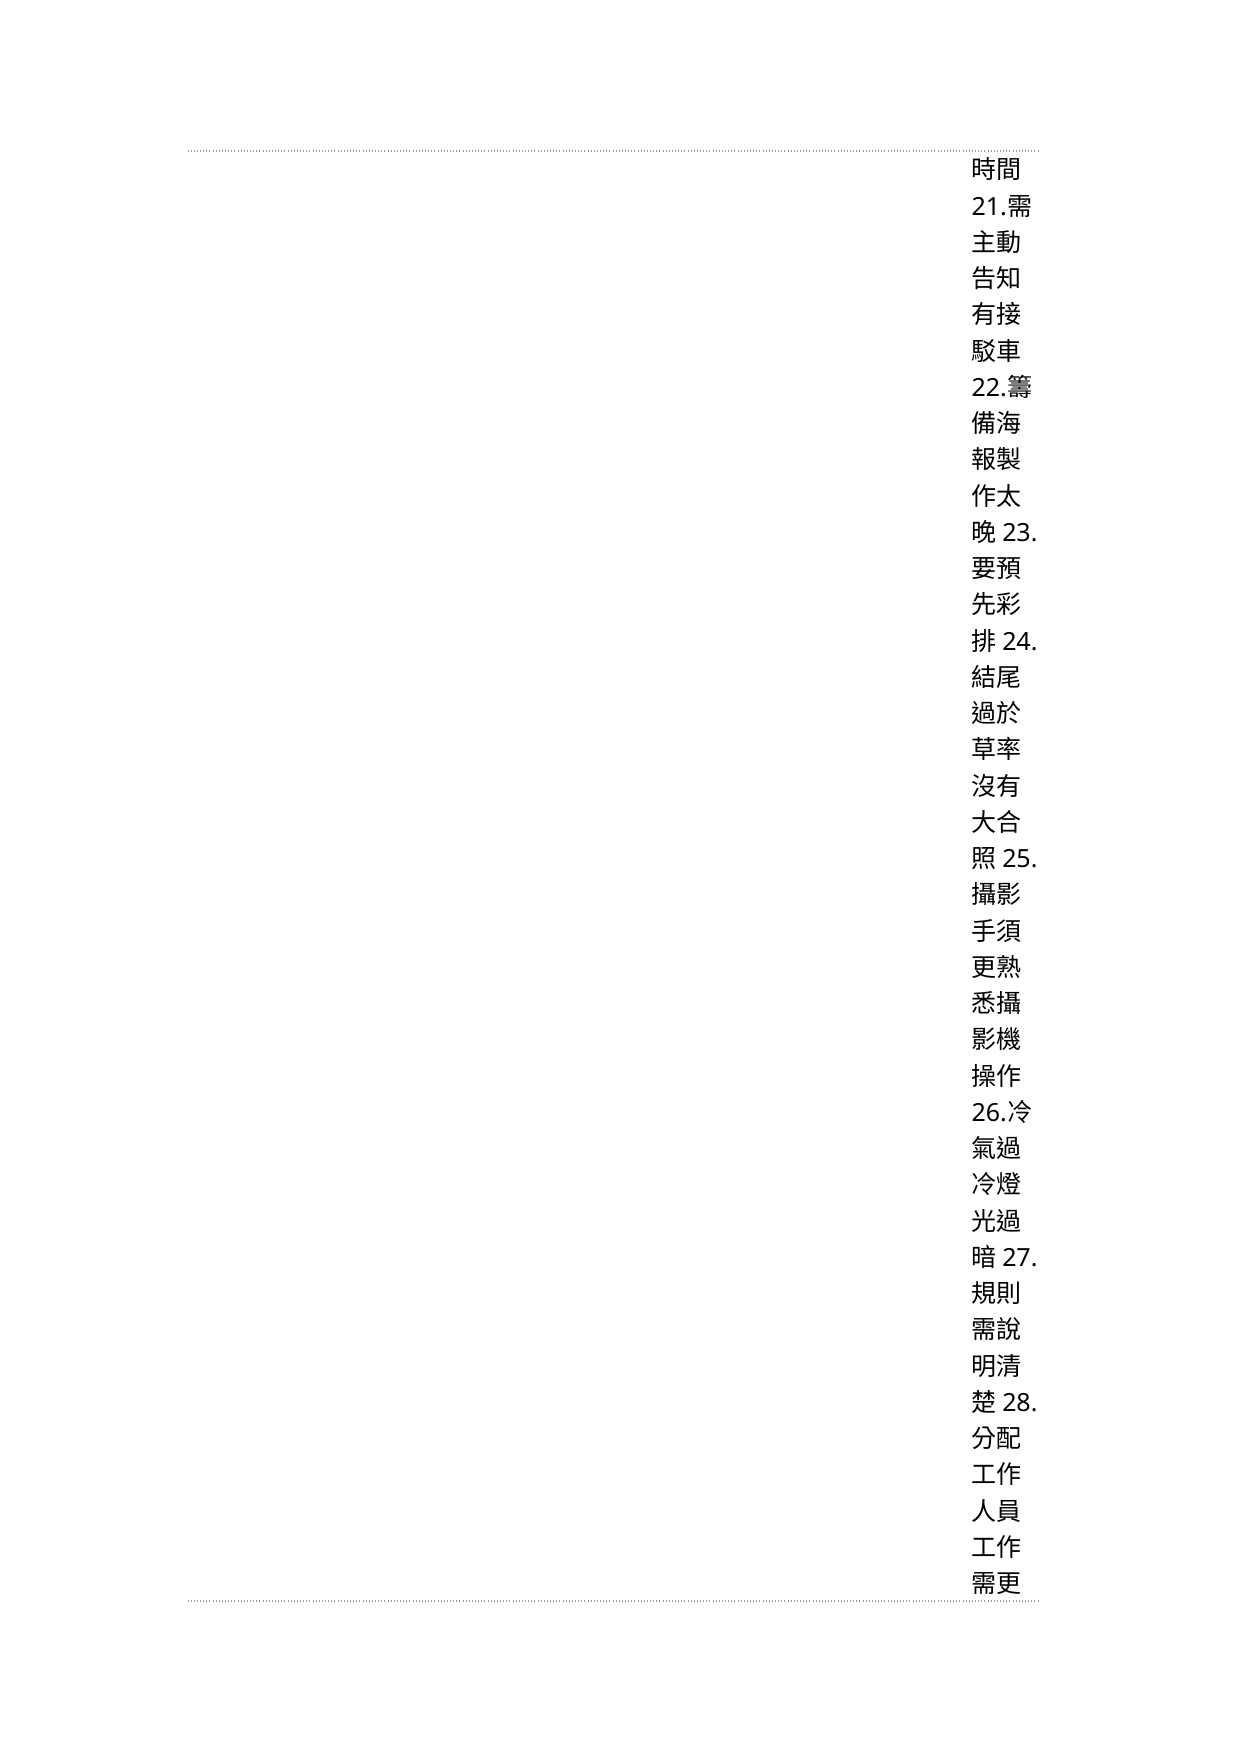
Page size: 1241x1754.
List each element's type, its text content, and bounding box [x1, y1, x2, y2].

table_cell [218, 150, 276, 1600]
table_cell [735, 150, 971, 1600]
table_cell [643, 150, 735, 1600]
table_cell 時間 21.需主動告知有接駁車 22.籌備海報製作太晚 23.要預先彩排 24.結尾過於草率沒有大合照 25.攝影手須更熟悉攝影機操作 26.冷氣過冷燈光過暗 27.規則需說明清楚 28.分配工作人員工作需更 [971, 150, 1040, 1600]
table_cell [396, 150, 476, 1600]
table_cell [476, 150, 643, 1600]
table_cell [1048, 150, 1053, 1600]
table_cell [188, 150, 218, 1600]
table_cell [276, 150, 396, 1600]
table_cell [1040, 150, 1044, 1600]
